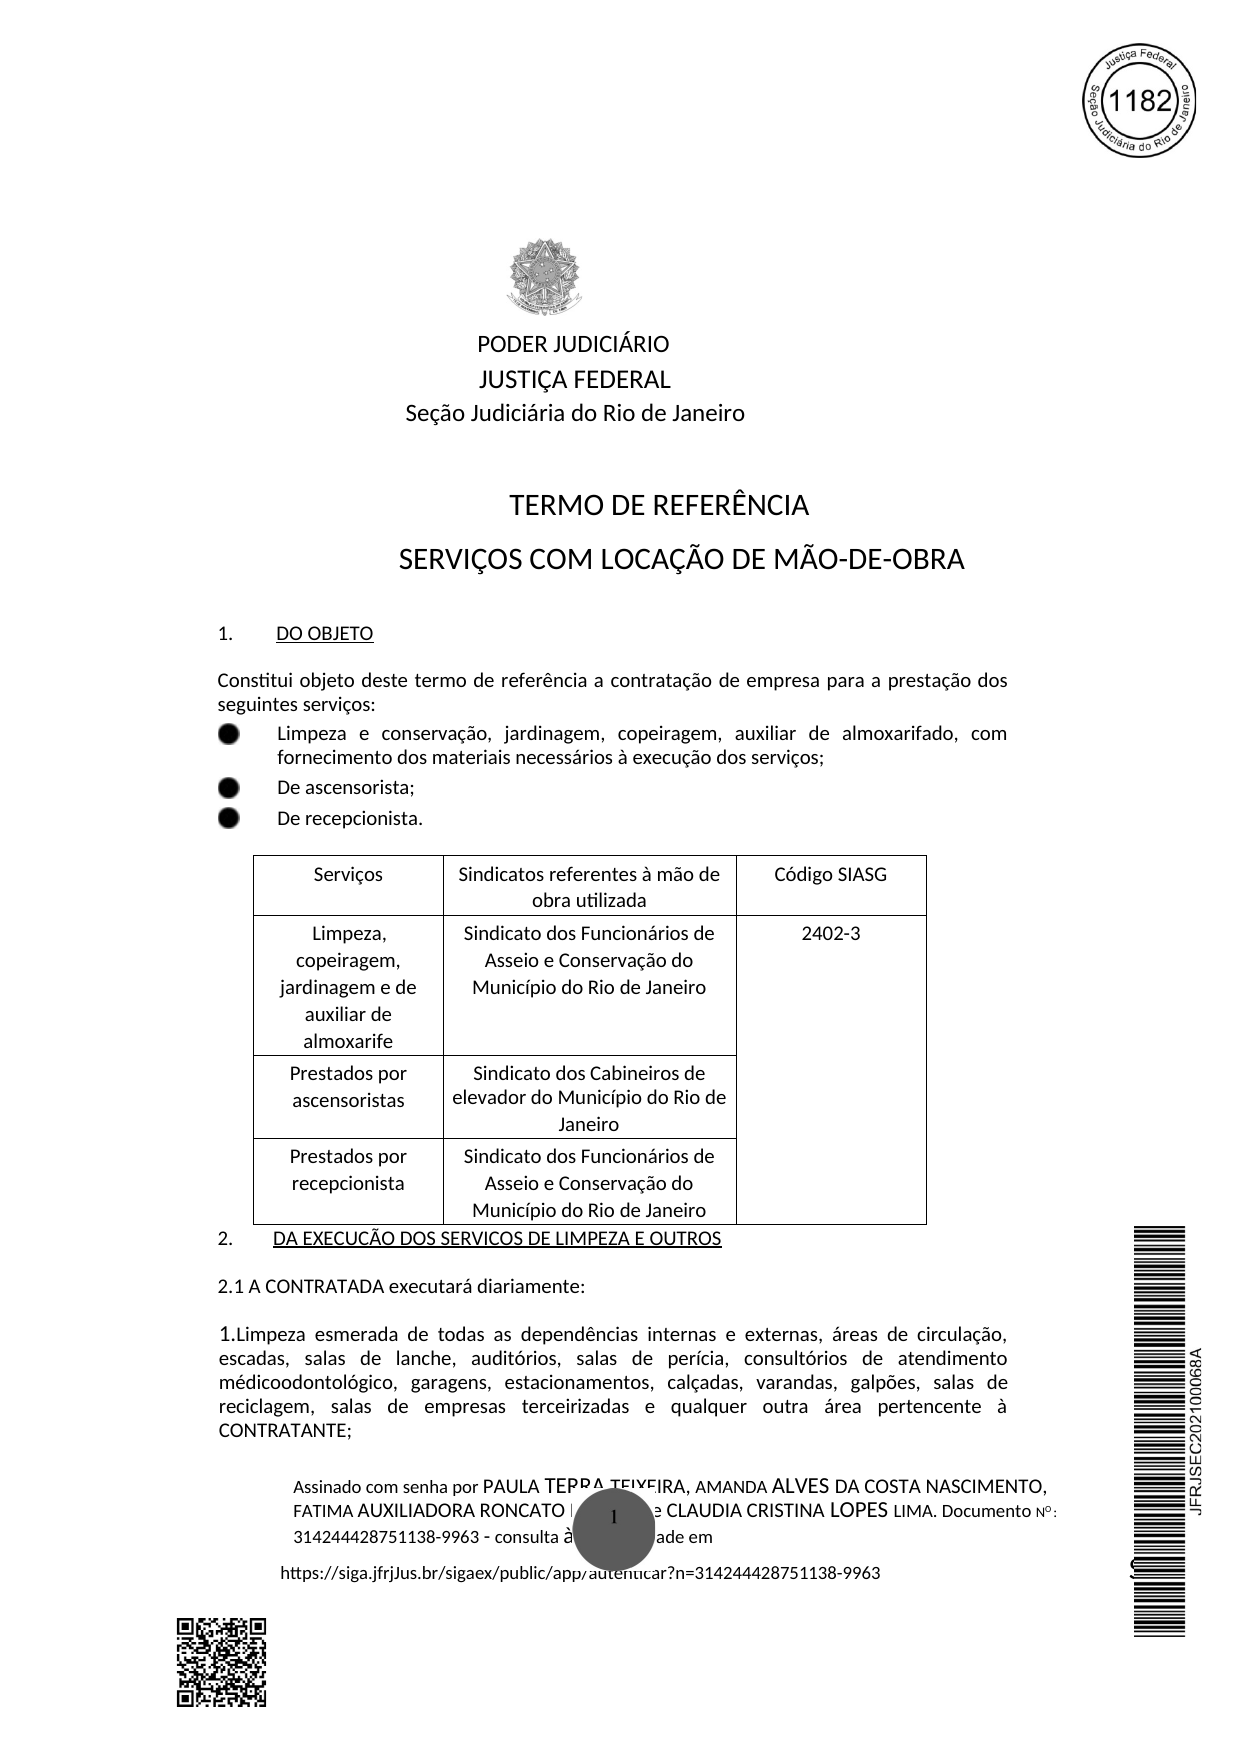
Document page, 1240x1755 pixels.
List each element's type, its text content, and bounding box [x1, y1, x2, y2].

text 2.1 A CONTRATADA executará diariamente: [217, 1274, 1009, 1298]
table_header Sindicatos referentes à mão de obra utilizada [444, 856, 736, 914]
table_cell Sindicato dos Funcionários de Asseio e Conservação do Município do Rio de Janeiro [444, 916, 736, 1054]
table_cell Prestados por ascensoristas [254, 1056, 443, 1138]
table_cell Limpeza, copeiragem, jardinagem e de auxiliar de almoxarife [254, 916, 443, 1054]
text PODER JUDICIÁRIO [477, 328, 1009, 359]
text TERMO DE REFERÊNCIA [309, 485, 1009, 523]
table_header Serviços [254, 856, 443, 914]
table_cell Sindicato dos Cabineiros de elevador do Município do Rio de Janeiro [444, 1056, 736, 1138]
subtitle 1. DO OBJETO [217, 620, 1009, 645]
list De ascensorista; [158, 776, 1009, 799]
text Constitui objeto deste termo de referência a contratação de empresa para a prestação dos seguintes serviços: [217, 669, 1009, 717]
text Seção Judiciária do Rio de Janeiro [405, 397, 1009, 428]
list De recepcionista. [158, 806, 1009, 830]
table_header Código SIASG [737, 856, 926, 914]
list Limpeza esmerada de todas as dependências internas e externas, áreas de circulação, escadas, salas de lanche, auditórios, salas de perícia, consultórios de atendimento médicoodontológico, garagens, estacionamentos, calçadas, varandas, galpões, salas de reciclagem, salas de empresas terceirizadas e qualquer outra área pertencente à CONTRATANTE; [218, 1320, 1009, 1443]
list Limpeza e conservação, jardinagem, copeiragem, auxiliar de almoxarifado, com fornecimento dos materiais necessários à execução dos serviços; [158, 722, 1009, 770]
subtitle 2. DA EXECUCÃO DOS SERVICOS DE LIMPEZA E OUTROS [217, 1225, 1009, 1250]
text SERVIÇOS COM LOCAÇÃO DE MÃO-DE-OBRA [398, 539, 1009, 577]
subtitle JUSTIÇA FEDERAL [479, 362, 753, 395]
table_cell Prestados por recepcionista [254, 1139, 443, 1224]
table_cell 2402-3 [737, 916, 926, 1224]
table_cell Sindicato dos Funcionários de Asseio e Conservação do Município do Rio de Janeiro [444, 1139, 736, 1224]
